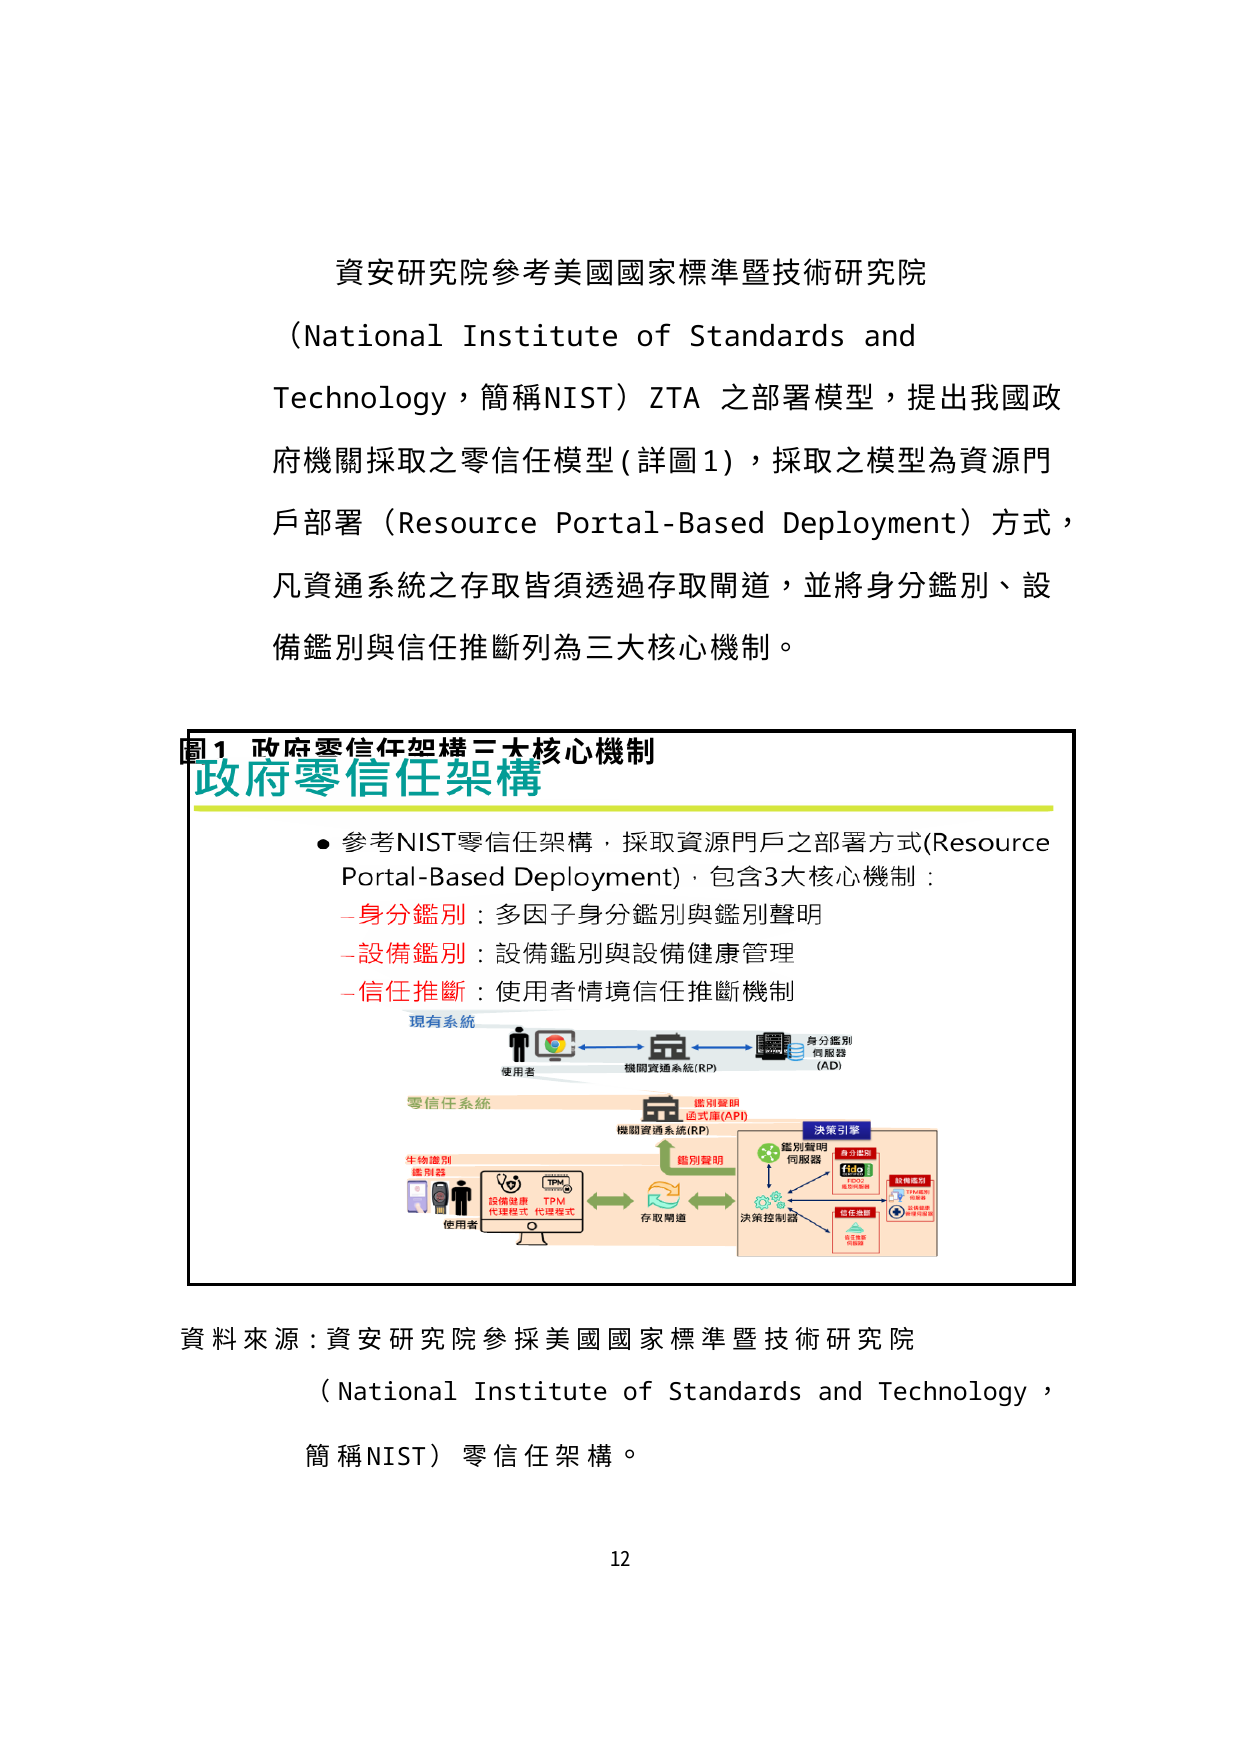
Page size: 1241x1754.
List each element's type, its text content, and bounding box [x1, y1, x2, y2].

text 資料來源:資安研究院參採美國國家標準暨技術研究院（National Institute of Standards and Technology，簡稱NIST）零信任架構。 [177, 1286, 1063, 1473]
text 圖1 政府零信任架構三大核心機制 [177, 667, 1063, 729]
text 資安研究院參考美國國家標準暨技術研究院（National Institute of Standards and Technology，簡稱NIST）ZTA 之部署模型，提出我國政府機關採取之零信任模型(詳圖1)，採取之模型為資源門戶部署（Resource Portal-Based Deployment）方式，凡資通系統之存取皆須透過存取閘道，並將身分鑑別、設備鑑別與信任推斷列為三大核心機制。 [266, 229, 1063, 667]
table_header [190, 733, 1072, 1283]
table_header [190, 741, 202, 758]
